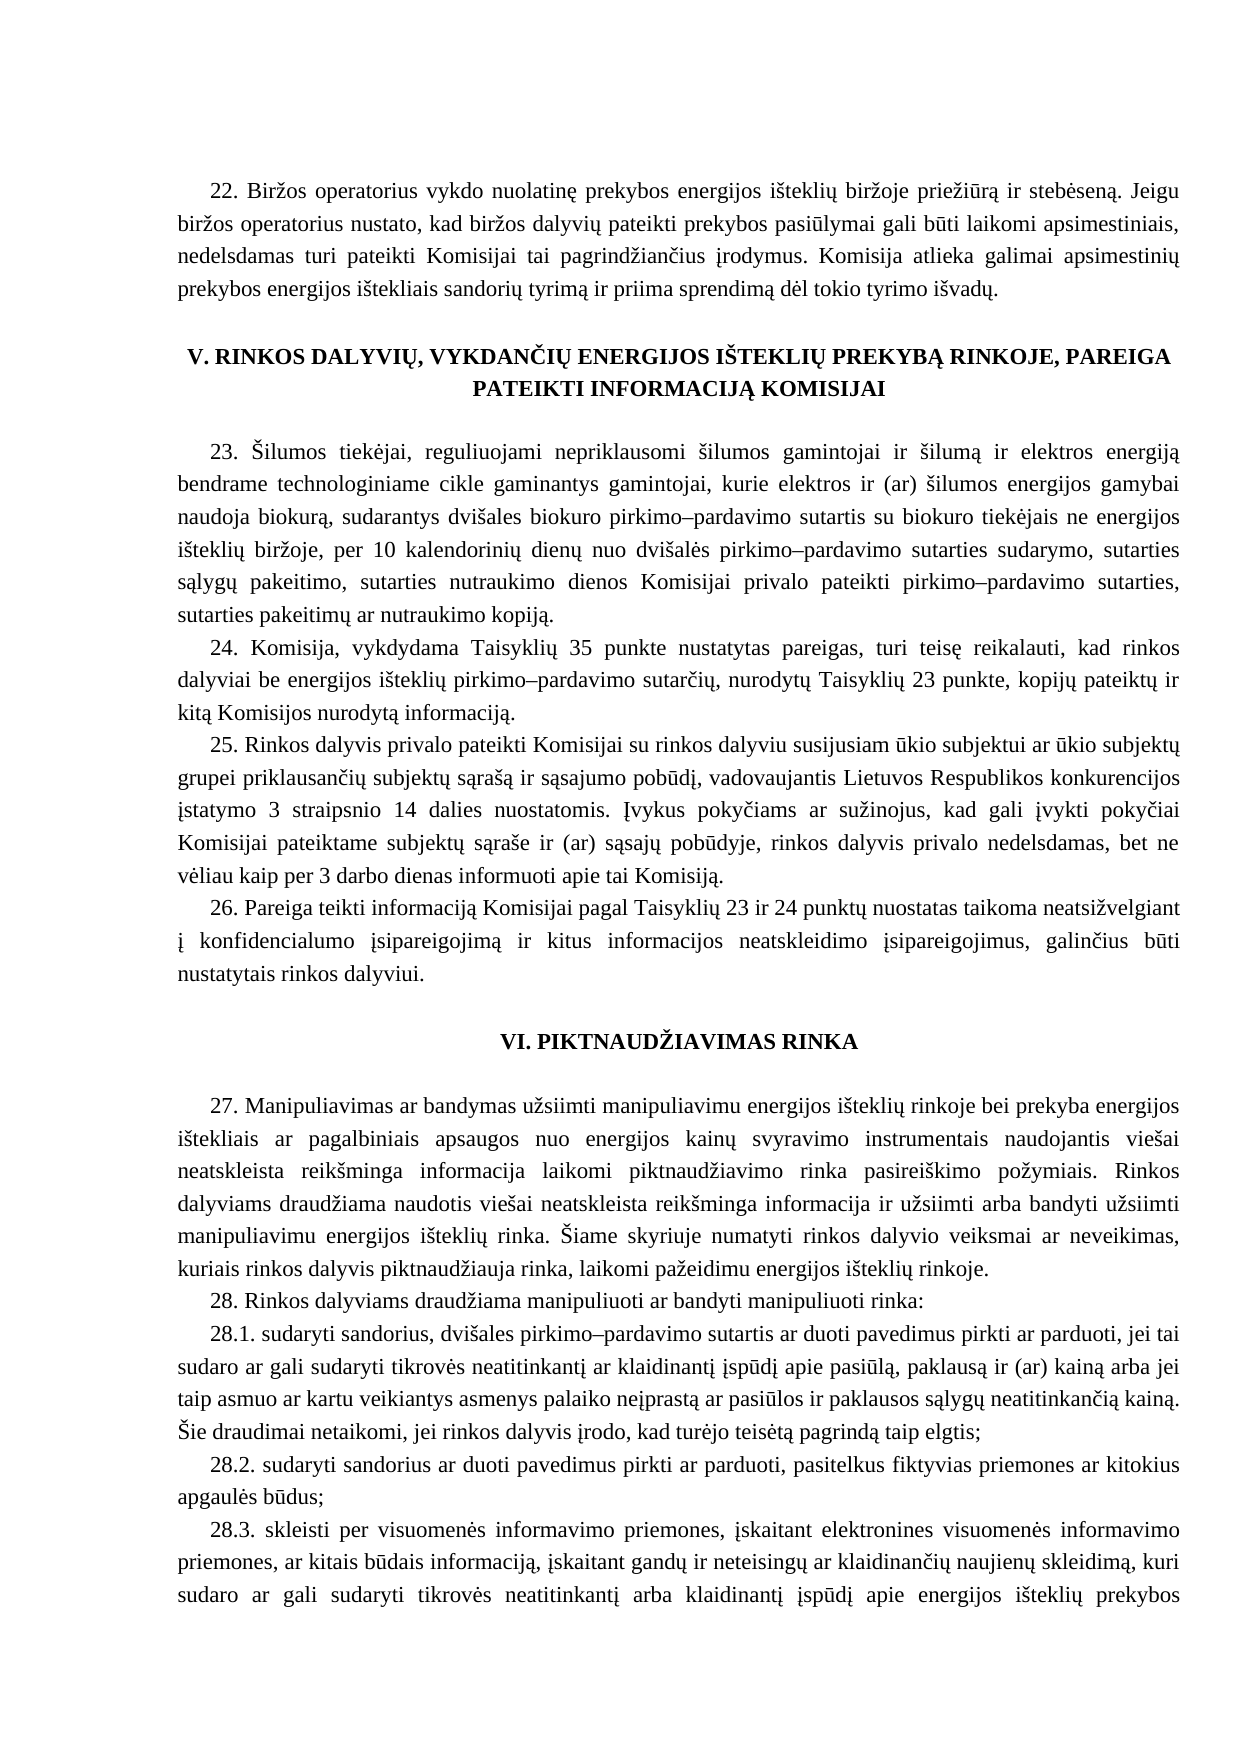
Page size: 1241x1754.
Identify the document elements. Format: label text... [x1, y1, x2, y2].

text 28.2. sudaryti sandorius ar duoti pavedimus pirkti ar parduoti, pasitelkus fiktyvias priemones ar kitokius apgaulės būdus; [177, 1451, 1181, 1509]
text 28.3. skleisti per visuomenės informavimo priemones, įskaitant elektronines visuomenės informavimo priemones, ar kitais būdais informaciją, įskaitant gandų ir neteisingų ar klaidinančių naujienų skleidimą, kuri sudaro ar gali sudaryti tikrovės neatitinkantį arba klaidinantį įspūdį apie energijos išteklių prekybos [177, 1516, 1181, 1607]
text 23. Šilumos tiekėjai, reguliuojami nepriklausomi šilumos gamintojai ir šilumą ir elektros energiją bendrame technologiniame cikle gaminantys gamintojai, kurie elektros ir (ar) šilumos energijos gamybai naudoja biokurą, sudarantys dvišales biokuro pirkimo–pardavimo sutartis su biokuro tiekėjais ne energijos išteklių biržoje, per 10 kalendorinių dienų nuo dvišalės pirkimo–pardavimo sutarties sudarymo, sutarties sąlygų pakeitimo, sutarties nutraukimo dienos Komisijai privalo pateikti pirkimo–pardavimo sutarties, sutarties pakeitimų ar nutraukimo kopiją. [177, 438, 1181, 627]
text V. RINKOS DALYVIŲ, VYKDANČIŲ ENERGIJOS IŠTEKLIŲ PREKYBĄ RINKOJE, PAREIGA PATEIKTI INFORMACIJĄ KOMISIJAI [177, 343, 1181, 401]
text VI. PIKTNAUDŽIAVIMAS RINKA [177, 1028, 1181, 1054]
text 24. Komisija, vykdydama Taisyklių 35 punkte nustatytas pareigas, turi teisę reikalauti, kad rinkos dalyviai be energijos išteklių pirkimo–pardavimo sutarčių, nurodytų Taisyklių 23 punkte, kopijų pateiktų ir kitą Komisijos nurodytą informaciją. [177, 633, 1181, 725]
text 28.1. sudaryti sandorius, dvišales pirkimo–pardavimo sutartis ar duoti pavedimus pirkti ar parduoti, jei tai sudaro ar gali sudaryti tikrovės neatitinkantį ar klaidinantį įspūdį apie pasiūlą, paklausą ir (ar) kainą arba jei taip asmuo ar kartu veikiantys asmenys palaiko neįprastą ar pasiūlos ir paklausos sąlygų neatitinkančią kainą. Šie draudimai netaikomi, jei rinkos dalyvis įrodo, kad turėjo teisėtą pagrindą taip elgtis; [177, 1320, 1181, 1444]
text 28. Rinkos dalyviams draudžiama manipuliuoti ar bandyti manipuliuoti rinka: [177, 1288, 1181, 1314]
text 25. Rinkos dalyvis privalo pateikti Komisijai su rinkos dalyviu susijusiam ūkio subjektui ar ūkio subjektų grupei priklausančių subjektų sąrašą ir sąsajumo pobūdį, vadovaujantis Lietuvos Respublikos konkurencijos įstatymo 3 straipsnio 14 dalies nuostatomis. Įvykus pokyčiams ar sužinojus, kad gali įvykti pokyčiai Komisijai pateiktame subjektų sąraše ir (ar) sąsajų pobūdyje, rinkos dalyvis privalo nedelsdamas, bet ne vėliau kaip per 3 darbo dienas informuoti apie tai Komisiją. [177, 731, 1181, 888]
text 22. Biržos operatorius vykdo nuolatinę prekybos energijos išteklių biržoje priežiūrą ir stebėseną. Jeigu biržos operatorius nustato, kad biržos dalyvių pateikti prekybos pasiūlymai gali būti laikomi apsimestiniais, nedelsdamas turi pateikti Komisijai tai pagrindžiančius įrodymus. Komisija atlieka galimai apsimestinių prekybos energijos ištekliais sandorių tyrimą ir priima sprendimą dėl tokio tyrimo išvadų. [177, 177, 1181, 301]
text 26. Pareiga teikti informaciją Komisijai pagal Taisyklių 23 ir 24 punktų nuostatas taikoma neatsižvelgiant į konfidencialumo įsipareigojimą ir kitus informacijos neatskleidimo įsipareigojimus, galinčius būti nustatytais rinkos dalyviui. [177, 894, 1181, 986]
text 27. Manipuliavimas ar bandymas užsiimti manipuliavimu energijos išteklių rinkoje bei prekyba energijos ištekliais ar pagalbiniais apsaugos nuo energijos kainų svyravimo instrumentais naudojantis viešai neatskleista reikšminga informacija laikomi piktnaudžiavimo rinka pasireiškimo požymiais. Rinkos dalyviams draudžiama naudotis viešai neatskleista reikšminga informacija ir užsiimti arba bandyti užsiimti manipuliavimu energijos išteklių rinka. Šiame skyriuje numatyti rinkos dalyvio veiksmai ar neveikimas, kuriais rinkos dalyvis piktnaudžiauja rinka, laikomi pažeidimu energijos išteklių rinkoje. [177, 1092, 1181, 1281]
